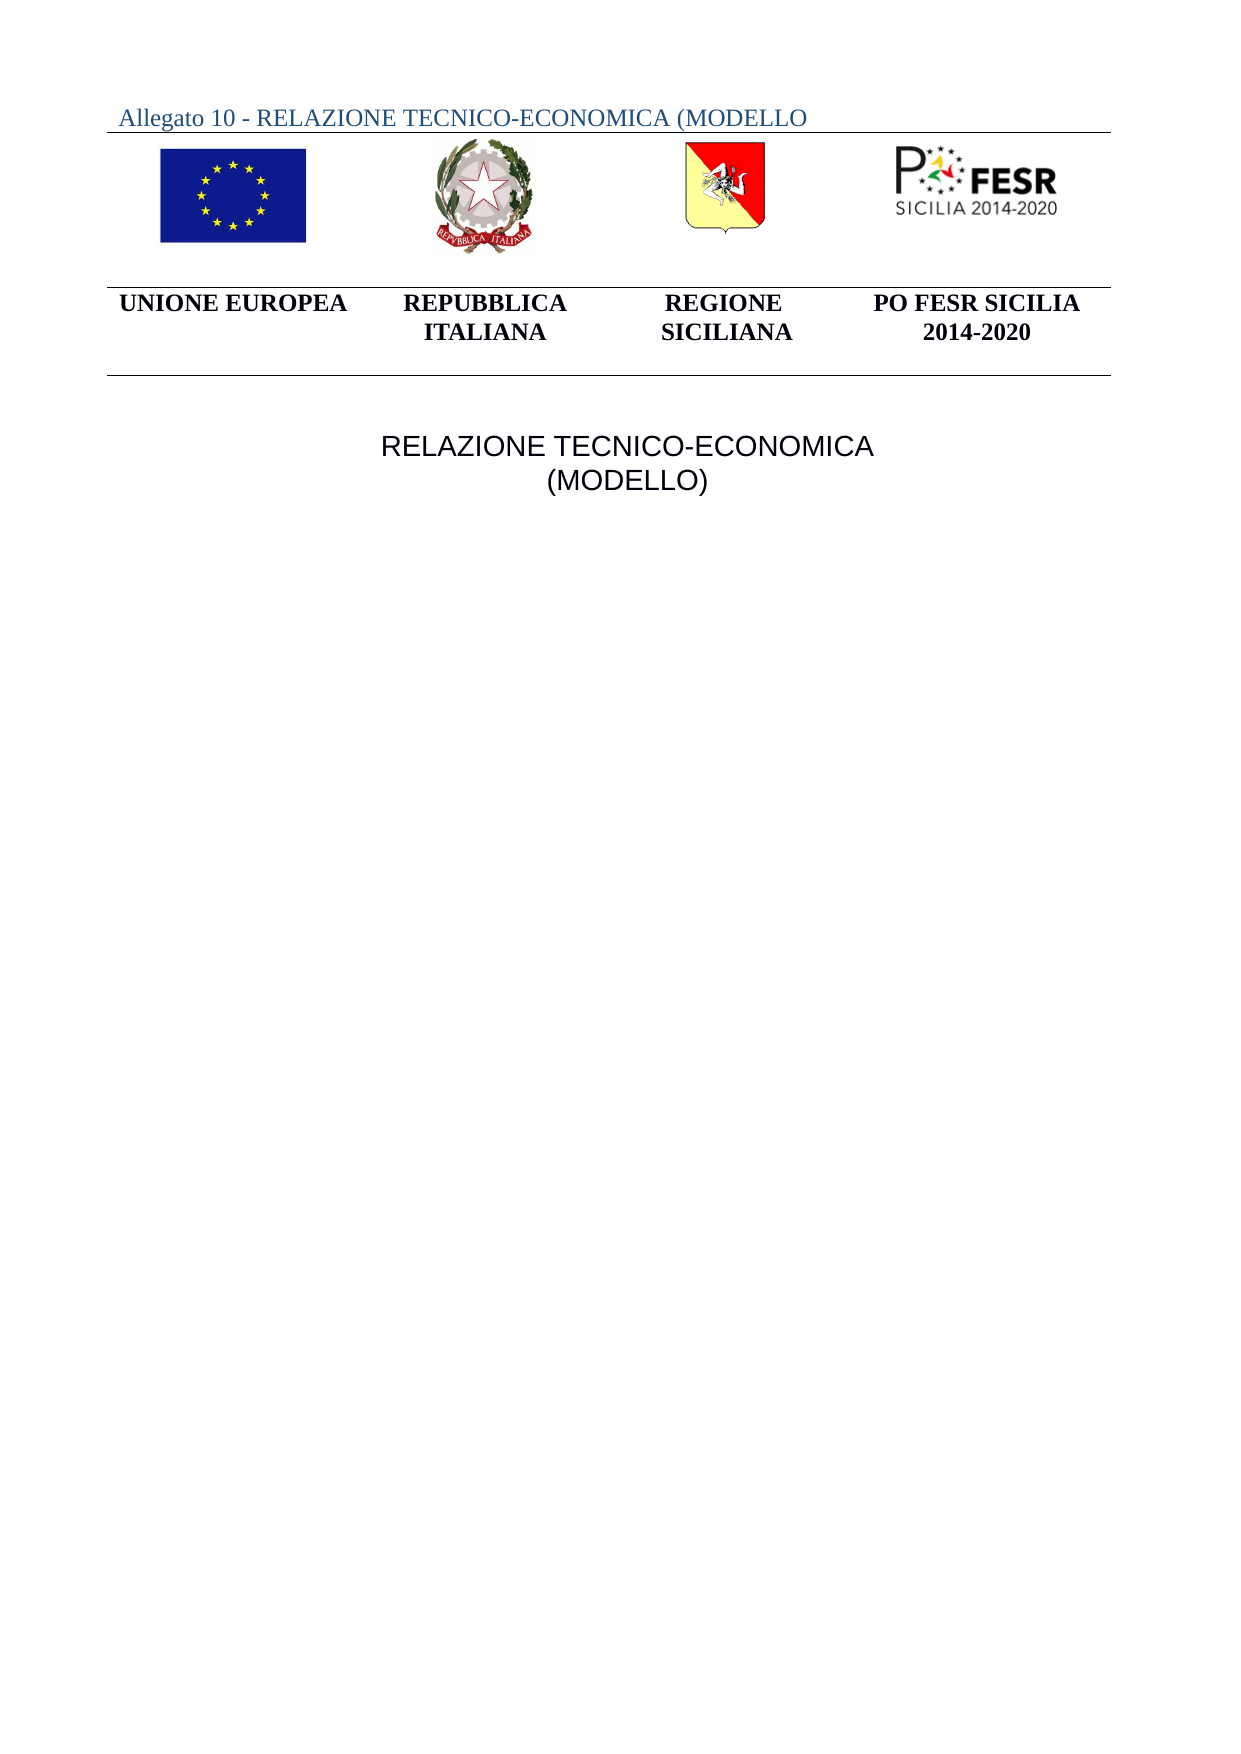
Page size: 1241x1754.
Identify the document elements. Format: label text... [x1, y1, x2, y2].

table_cell UNIONE EUROPEA [107, 288, 359, 375]
title (MODELLO) [118, 463, 1137, 496]
picture [884, 133, 1069, 227]
picture [676, 133, 777, 241]
table_cell PO FESR SICILIA 2014-2020 [843, 288, 1111, 375]
table_cell REPUBBLICA ITALIANA [359, 288, 611, 375]
table_header [843, 133, 1111, 287]
picture [431, 133, 539, 259]
table_cell REGIONE SICILIANA [611, 288, 843, 375]
table_header [107, 133, 359, 287]
text Allegato 10 - RELAZIONE TECNICO-ECONOMICA (MODELLO [118, 103, 1137, 132]
table_header [611, 133, 843, 287]
picture [157, 146, 309, 245]
table_header [359, 133, 611, 287]
title RELAZIONE TECNICO-ECONOMICA [118, 429, 1137, 463]
